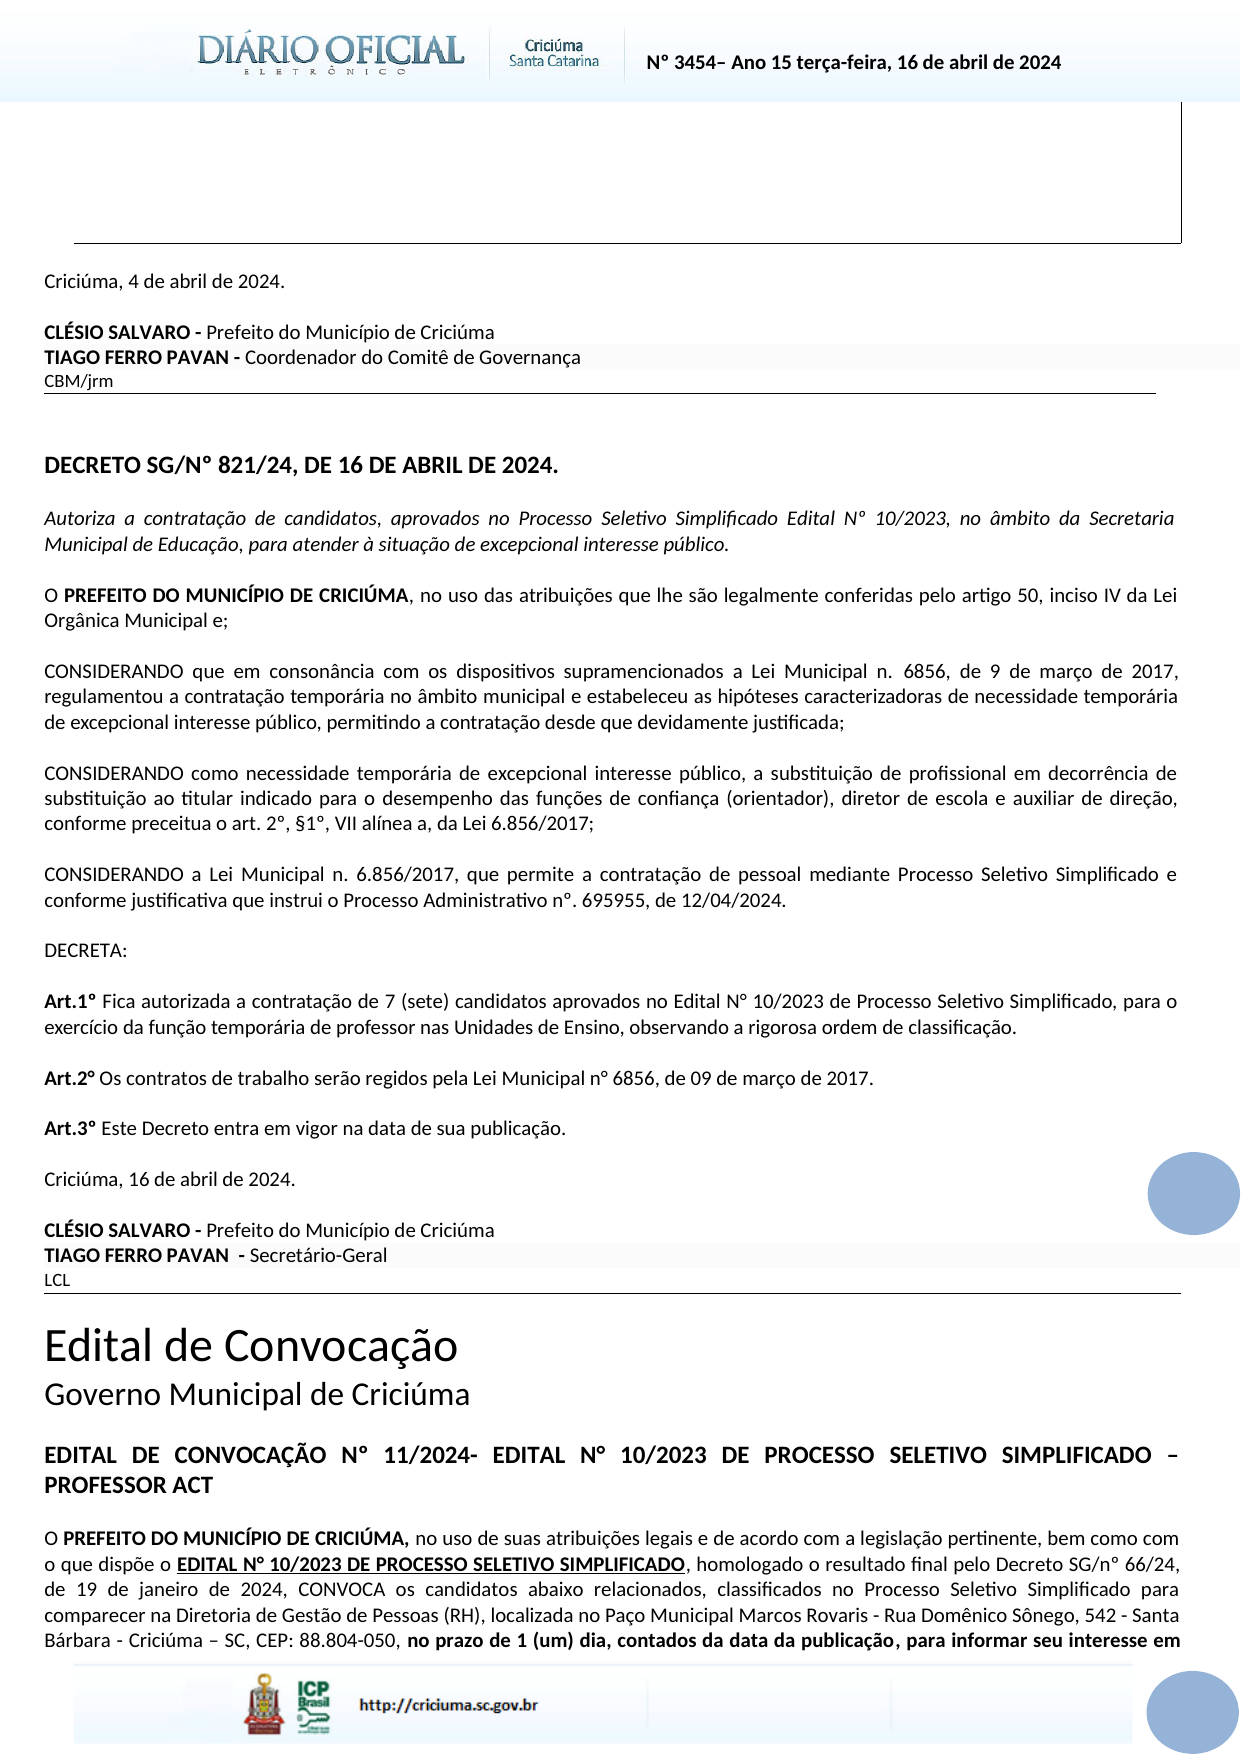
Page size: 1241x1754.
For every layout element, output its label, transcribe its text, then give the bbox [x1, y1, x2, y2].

text TIAGO FERRO PAVAN - Secretário-Geral [44, 1243, 1240, 1268]
text DECRETO SG/Nº 821/24, DE 16 DE ABRIL DE 2024. [44, 449, 1181, 480]
text O PREFEITO DO MUNICÍPIO DE CRICIÚMA, no uso de suas atribuições legais e de acordo com a legislação pertinente, bem como com o que dispõe o EDITAL N° 10/2023 DE PROCESSO SELETIVO SIMPLIFICADO, homologado o resultado final pelo Decreto SG/nº 66/24, de 19 de janeiro de 2024, CONVOCA os candidatos abaixo relacionados, classificados no Processo Seletivo Simplificado para comparecer na Diretoria de Gestão de Pessoas (RH), localizada no Paço Municipal Marcos Rovaris - Rua Domênico Sônego, 542 - Santa Bárbara - Criciúma – SC, CEP: 88.804-050, no prazo de 1 (um) dia, contados da data da publicação, para informar seu interesse em [44, 1526, 1181, 1653]
text CLÉSIO SALVARO - Prefeito do Município de Criciúma [44, 1217, 1240, 1243]
text CLÉSIO SALVARO - Prefeito do Município de Criciúma [44, 319, 1240, 344]
text LCL [44, 1268, 1181, 1293]
text Art.2° Os contratos de trabalho serão regidos pela Lei Municipal n° 6856, de 09 de março de 2017. [44, 1065, 1179, 1090]
text Autoriza a contratação de candidatos, aprovados no Processo Seletivo Simplificado Edital Nº 10/2023, no âmbito da Secretaria Municipal de Educação, para atender à situação de excepcional interesse público. [44, 506, 1179, 556]
text CBM/jrm [44, 370, 1156, 393]
text CONSIDERANDO como necessidade temporária de excepcional interesse público, a substituição de profissional em decorrência de substituição ao titular indicado para o desempenho das funções de confiança (orientador), diretor de escola e auxiliar de direção, conforme preceitua o art. 2º, §1º, VII alínea a, da Lei 6.856/2017; [44, 760, 1179, 836]
text Edital de Convocação [44, 1314, 1181, 1373]
text Art.3º Este Decreto entra em vigor na data de sua publicação. [44, 1116, 1179, 1141]
text Criciúma, 4 de abril de 2024. [44, 268, 1181, 293]
text Art.1º Fica autorizada a contratação de 7 (sete) candidatos aprovados no Edital N° 10/2023 de Processo Seletivo Simplificado, para o exercício da função temporária de professor nas Unidades de Ensino, observando a rigorosa ordem de classificação. [44, 988, 1179, 1039]
text Governo Municipal de Criciúma [44, 1373, 1181, 1414]
text TIAGO FERRO PAVAN - Coordenador do Comitê de Governança [44, 344, 1240, 370]
text CONSIDERANDO que em consonância com os dispositivos supramencionados a Lei Municipal n. 6856, de 9 de março de 2017, regulamentou a contratação temporária no âmbito municipal e estabeleceu as hipóteses caracterizadoras de necessidade temporária de excepcional interesse público, permitindo a contratação desde que devidamente justificada; [44, 658, 1179, 734]
text Criciúma, 16 de abril de 2024. [44, 1166, 1158, 1192]
text O PREFEITO DO MUNICÍPIO DE CRICIÚMA, no uso das atribuições que lhe são legalmente conferidas pelo artigo 50, inciso IV da Lei Orgânica Municipal e; [44, 582, 1179, 633]
text CONSIDERANDO a Lei Municipal n. 6.856/2017, que permite a contratação de pessoal mediante Processo Seletivo Simplificado e conforme justificativa que instrui o Processo Administrativo nº. 695955, de 12/04/2024. [44, 861, 1179, 912]
text DECRETA: [44, 938, 1179, 963]
text EDITAL DE CONVOCAÇÃO Nº 11/2024- EDITAL N° 10/2023 DE PROCESSO SELETIVO SIMPLIFICADO – PROFESSOR ACT [44, 1439, 1181, 1500]
